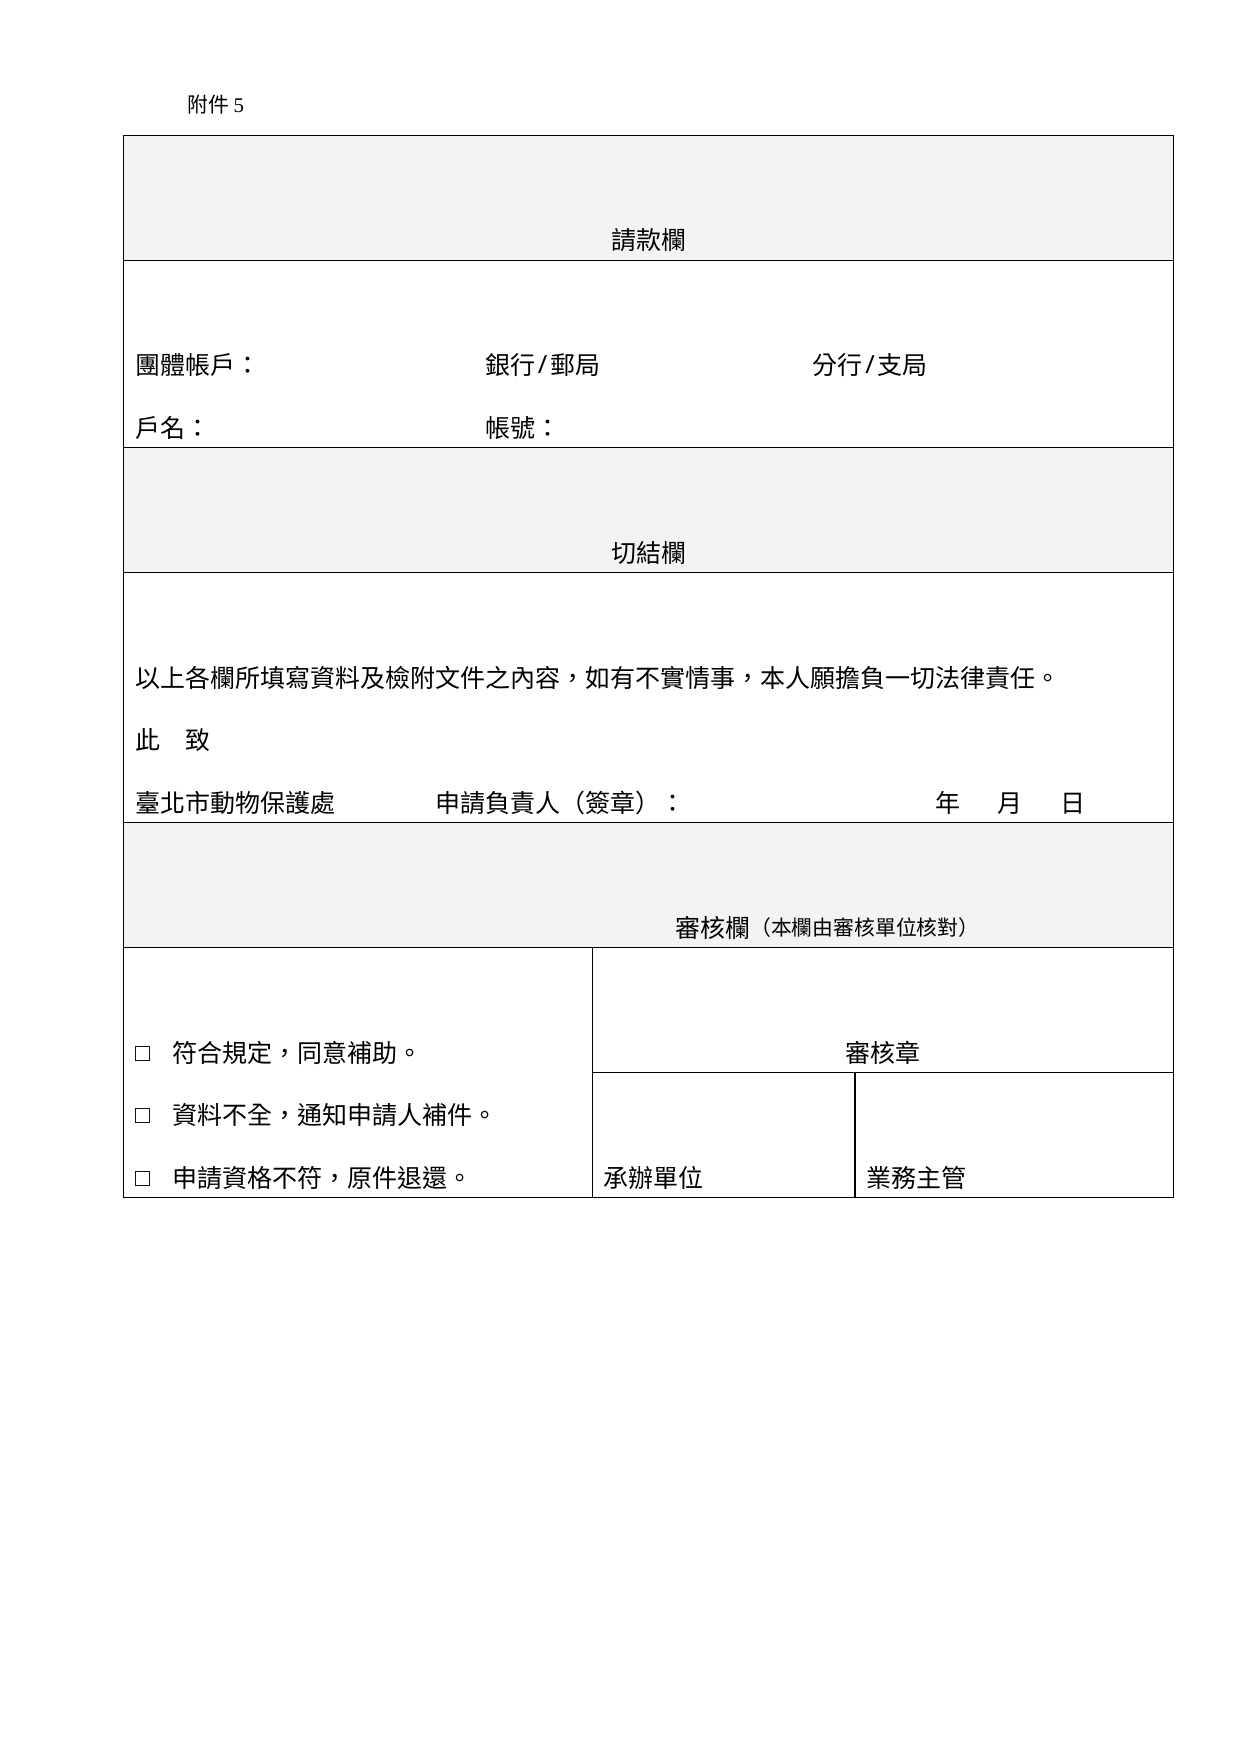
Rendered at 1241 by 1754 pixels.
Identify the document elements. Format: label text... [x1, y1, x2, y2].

table_cell 審核章 [593, 948, 1173, 1072]
table_cell 業務主管 [856, 1073, 1173, 1197]
table_cell 符合規定，同意補助。 資料不全，通知申請人補件。 申請資格不符，原件退還。 [124, 948, 592, 1197]
table_cell 審核欄（本欄由審核單位核對） [124, 823, 1173, 947]
table_cell 以上各欄所填寫資料及檢附文件之內容，如有不實情事，本人願擔負一切法律責任。 此 致 臺北市動物保護處 申請負責人（簽章）： 年 月 日 [124, 573, 1173, 822]
table_cell 切結欄 [124, 448, 1173, 572]
table_cell 請款欄 [124, 136, 1173, 260]
table_cell 團體帳戶： 銀行/郵局 分行/支局 戶名： 帳號： [124, 261, 1173, 447]
table_cell 承辦單位 [593, 1073, 854, 1197]
